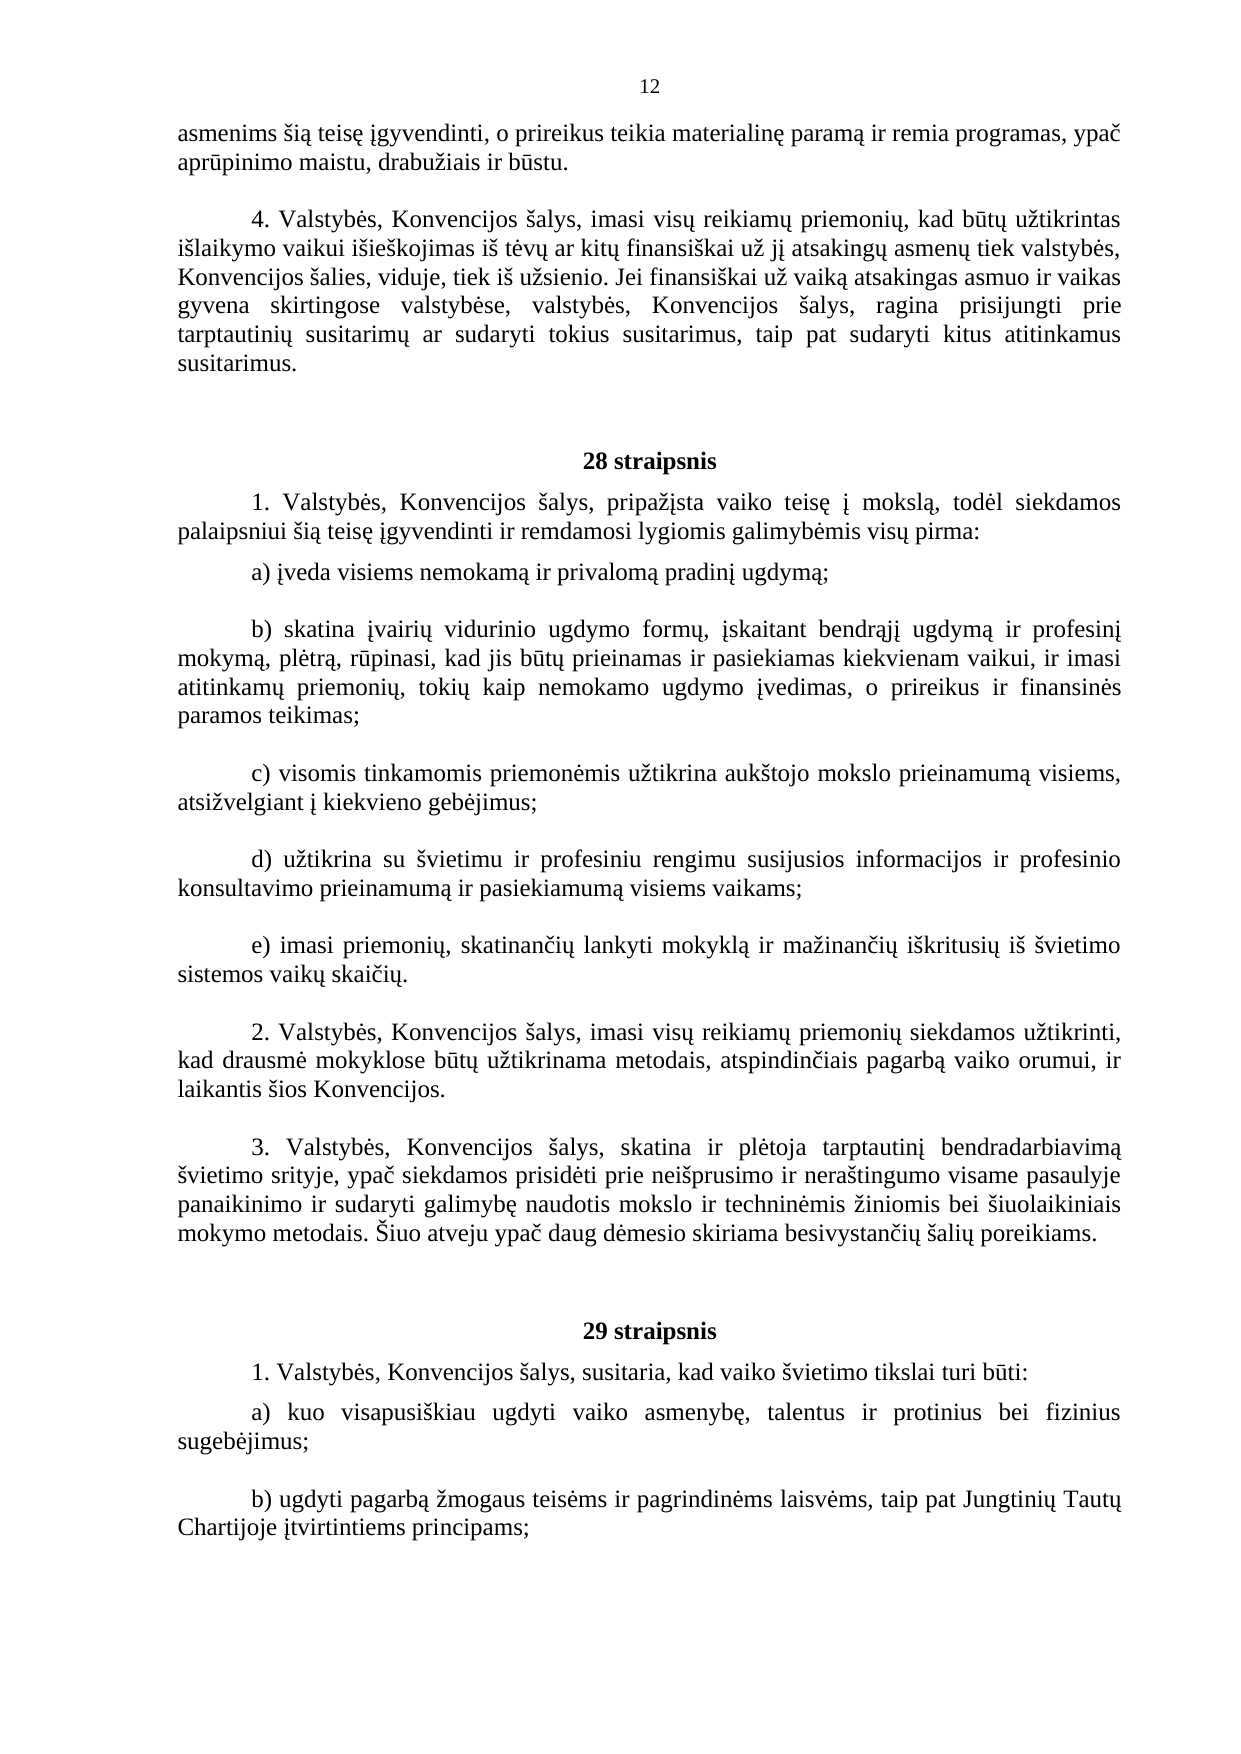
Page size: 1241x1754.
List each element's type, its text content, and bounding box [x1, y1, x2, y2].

text 2. Valstybės, Konvencijos šalys, imasi visų reikiamų priemonių siekdamos užtikrinti, kad drausmė mokyklose būtų užtikrinama metodais, atspindinčiais pagarbą vaiko orumui, ir laikantis šios Konvencijos. [177, 1017, 1122, 1103]
text e) imasi priemonių, skatinančių lankyti mokyklą ir mažinančių iškritusių iš švietimo sistemos vaikų skaičių. [177, 930, 1122, 988]
text d) užtikrina su švietimu ir profesiniu rengimu susijusios informacijos ir profesinio konsultavimo prieinamumą ir pasiekiamumą visiems vaikams; [177, 844, 1122, 902]
text 28 straipsnis [177, 446, 1122, 475]
text c) visomis tinkamomis priemonėmis užtikrina aukštojo mokslo prieinamumą visiems, atsižvelgiant į kiekvieno gebėjimus; [177, 758, 1122, 815]
text 3. Valstybės, Konvencijos šalys, skatina ir plėtoja tarptautinį bendradarbiavimą švietimo srityje, ypač siekdamos prisidėti prie neišprusimo ir neraštingumo visame pasaulyje panaikinimo ir sudaryti galimybę naudotis mokslo ir techninėmis žiniomis bei šiuolaikiniais mokymo metodais. Šiuo atveju ypač daug dėmesio skiriama besivystančių šalių poreikiams. [177, 1132, 1122, 1247]
text a) kuo visapusiškiau ugdyti vaiko asmenybę, talentus ir protinius bei fizinius sugebėjimus; [177, 1397, 1122, 1455]
text b) skatina įvairių vidurinio ugdymo formų, įskaitant bendrąjį ugdymą ir profesinį mokymą, plėtrą, rūpinasi, kad jis būtų prieinamas ir pasiekiamas kiekvienam vaikui, ir imasi atitinkamų priemonių, tokių kaip nemokamo ugdymo įvedimas, o prireikus ir finansinės paramos teikimas; [177, 614, 1122, 729]
text 1. Valstybės, Konvencijos šalys, susitaria, kad vaiko švietimo tikslai turi būti: [177, 1357, 1122, 1386]
text 4. Valstybės, Konvencijos šalys, imasi visų reikiamų priemonių, kad būtų užtikrintas išlaikymo vaikui išieškojimas iš tėvų ar kitų finansiškai už jį atsakingų asmenų tiek valstybės, Konvencijos šalies, viduje, tiek iš užsienio. Jei finansiškai už vaiką atsakingas asmuo ir vaikas gyvena skirtingose valstybėse, valstybės, Konvencijos šalys, ragina prisijungti prie tarptautinių susitarimų ar sudaryti tokius susitarimus, taip pat sudaryti kitus atitinkamus susitarimus. [177, 204, 1122, 377]
text b) ugdyti pagarbą žmogaus teisėms ir pagrindinėms laisvėms, taip pat Jungtinių Tautų Chartijoje įtvirtintiems principams; [177, 1484, 1122, 1541]
text a) įveda visiems nemokamą ir privalomą pradinį ugdymą; [177, 557, 1122, 585]
text asmenims šią teisę įgyvendinti, o prireikus teikia materialinę paramą ir remia programas, ypač aprūpinimo maistu, drabužiais ir būstu. [177, 118, 1122, 176]
text 29 straipsnis [177, 1316, 1122, 1345]
text 1. Valstybės, Konvencijos šalys, pripažįsta vaiko teisę į mokslą, todėl siekdamos palaipsniui šią teisę įgyvendinti ir remdamosi lygiomis galimybėmis visų pirma: [177, 487, 1122, 544]
